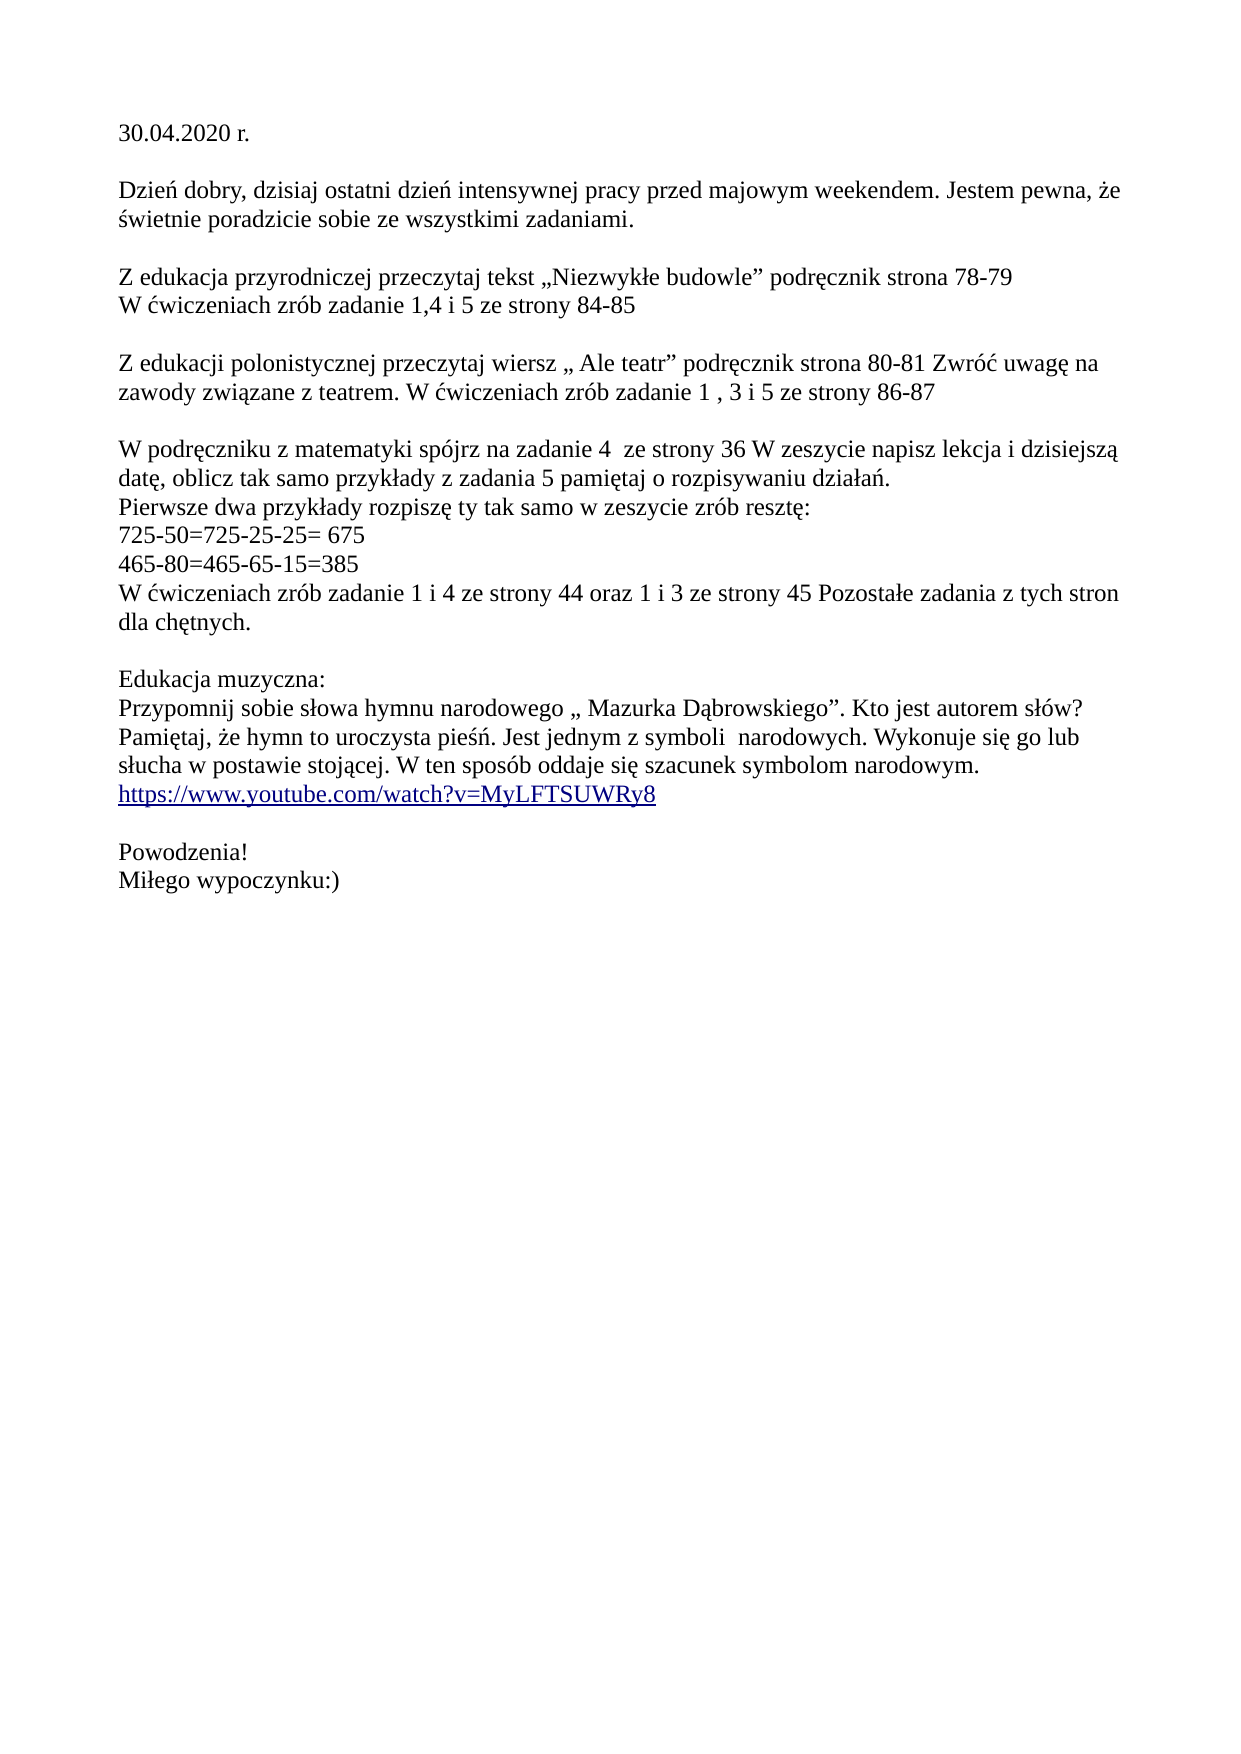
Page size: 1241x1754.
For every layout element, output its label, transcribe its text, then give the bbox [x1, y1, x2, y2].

text Pamiętaj, że hymn to uroczysta pieśń. Jest jednym z symboli narodowych. Wykonuje się go lub słucha w postawie stojącej. W ten sposób oddaje się szacunek symbolom narodowym. https://www.youtube.com/watch?v=MyLFTSUWRy8 [118, 722, 1122, 808]
text Dzień dobry, dzisiaj ostatni dzień intensywnej pracy przed majowym weekendem. Jestem pewna, że świetnie poradzicie sobie ze wszystkimi zadaniami. [118, 176, 1122, 233]
text W ćwiczeniach zrób zadanie 1,4 i 5 ze strony 84-85 [118, 291, 1122, 319]
text Miłego wypoczynku:) [118, 866, 1122, 894]
text Pierwsze dwa przykłady rozpiszę ty tak samo w zeszycie zrób resztę: [118, 492, 1122, 521]
text W ćwiczeniach zrób zadanie 1 i 4 ze strony 44 oraz 1 i 3 ze strony 45 Pozostałe zadania z tych stron dla chętnych. [118, 578, 1122, 636]
text W podręczniku z matematyki spójrz na zadanie 4 ze strony 36 W zeszycie napisz lekcja i dzisiejszą datę, oblicz tak samo przykłady z zadania 5 pamiętaj o rozpisywaniu działań. [118, 434, 1122, 492]
text Edukacja muzyczna: [118, 664, 1122, 693]
text 465-80=465-65-15=385 [118, 549, 1122, 578]
text 725-50=725-25-25= 675 [118, 521, 1122, 549]
text 30.04.2020 r. [118, 118, 1122, 147]
text Z edukacja przyrodniczej przeczytaj tekst „Niezwykłe budowle” podręcznik strona 78-79 [118, 262, 1122, 291]
text Powodzenia! [118, 837, 1122, 866]
text Przypomnij sobie słowa hymnu narodowego „ Mazurka Dąbrowskiego”. Kto jest autorem słów? [118, 693, 1122, 722]
text Z edukacji polonistycznej przeczytaj wiersz „ Ale teatr” podręcznik strona 80-81 Zwróć uwagę na zawody związane z teatrem. W ćwiczeniach zrób zadanie 1 , 3 i 5 ze strony 86-87 [118, 348, 1122, 406]
